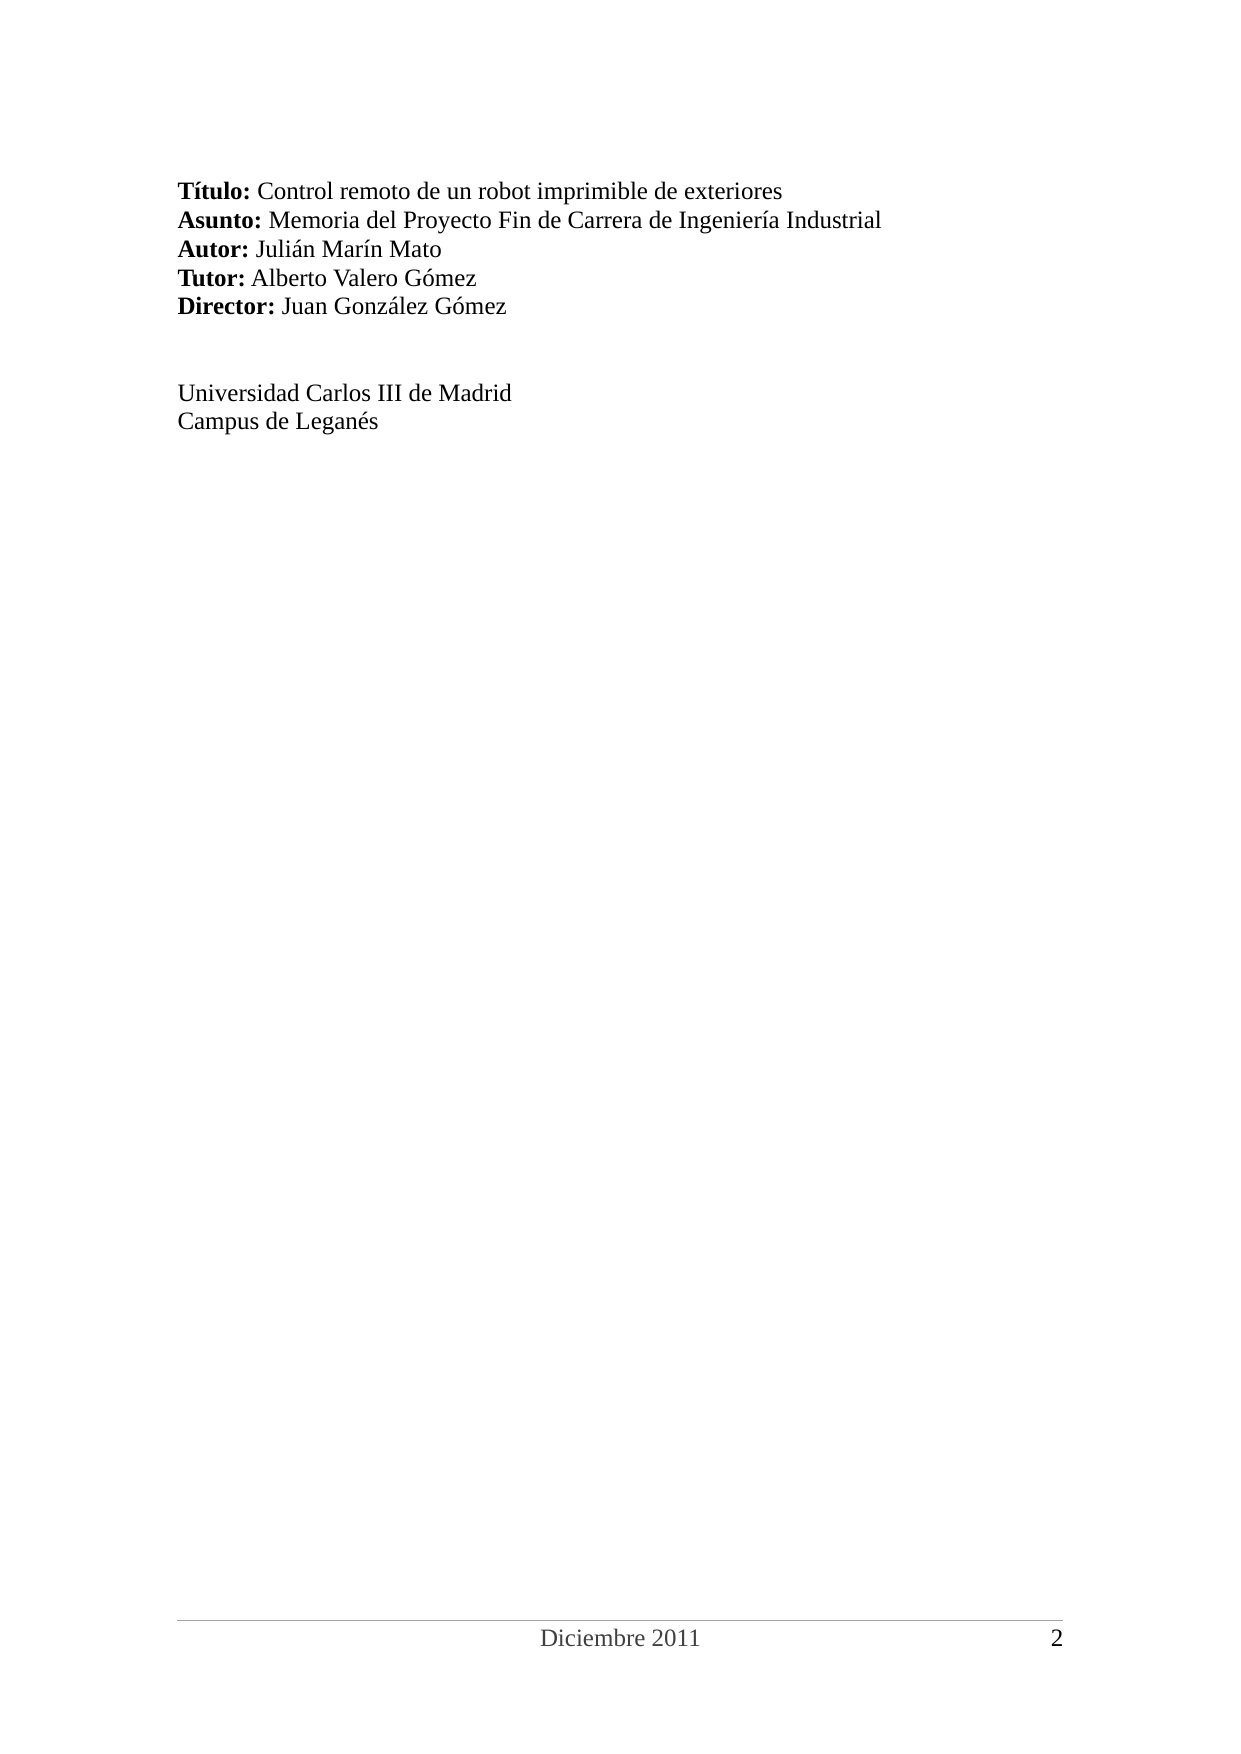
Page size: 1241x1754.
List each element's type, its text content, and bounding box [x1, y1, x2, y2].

text Título: Control remoto de un robot imprimible de exteriores [177, 176, 1063, 205]
text Asunto: Memoria del Proyecto Fin de Carrera de Ingeniería Industrial [177, 205, 1063, 234]
text Campus de Leganés [177, 406, 1063, 435]
text Director: Juan González Gómez [177, 291, 1063, 320]
text Tutor: Alberto Valero Gómez [177, 263, 1063, 291]
text Autor: Julián Marín Mato [177, 234, 1063, 263]
text Universidad Carlos III de Madrid [177, 378, 1063, 406]
